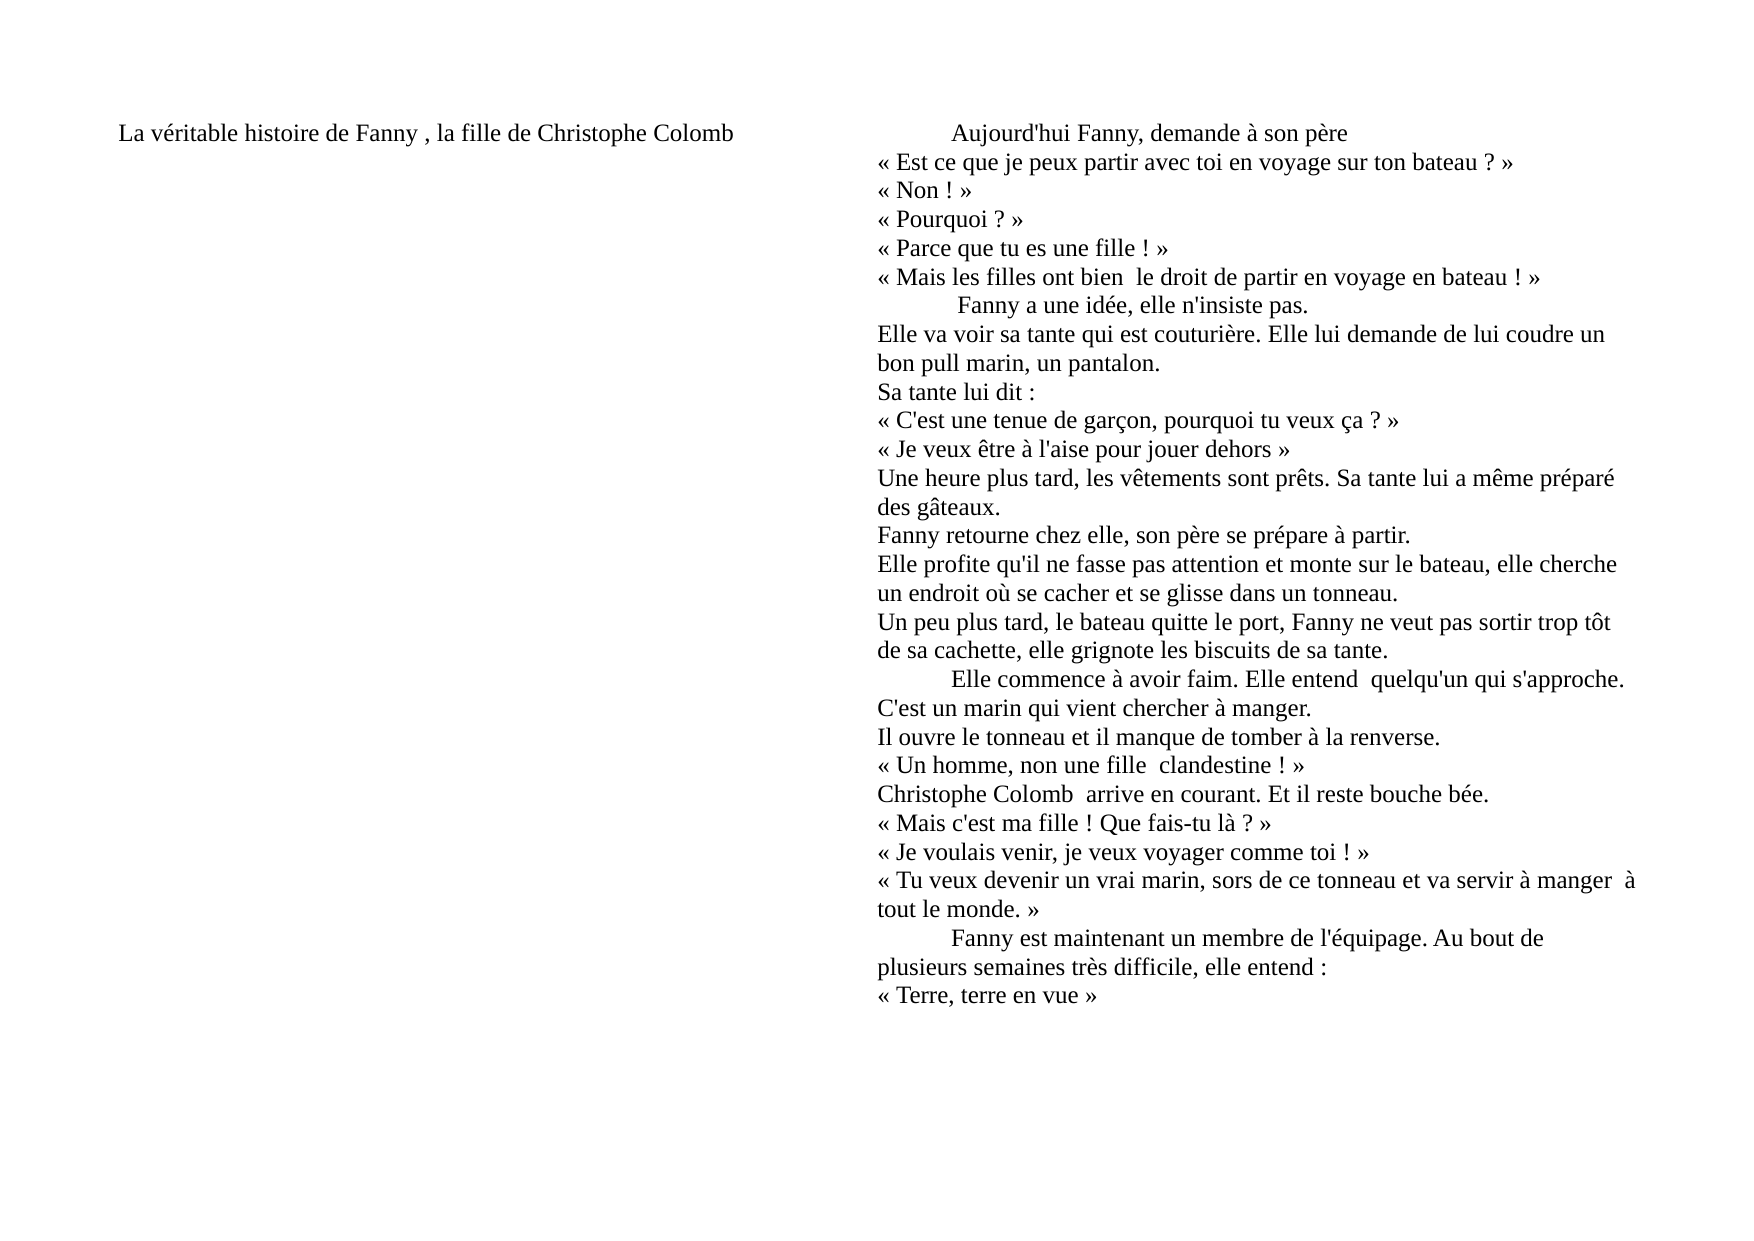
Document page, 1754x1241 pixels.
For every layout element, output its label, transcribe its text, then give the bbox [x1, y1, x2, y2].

text Un peu plus tard, le bateau quitte le port, Fanny ne veut pas sortir trop tôt de sa cachette, elle grignote les biscuits de sa tante. [877, 607, 1636, 664]
text « Parce que tu es une fille ! » [877, 233, 1636, 262]
text « Je veux être à l'aise pour jouer dehors » [877, 434, 1636, 463]
text Une heure plus tard, les vêtements sont prêts. Sa tante lui a même préparé des gâteaux. [877, 463, 1636, 521]
text Sa tante lui dit : [877, 377, 1636, 406]
text Fanny est maintenant un membre de l'équipage. Au bout de plusieurs semaines très difficile, elle entend : [877, 923, 1636, 981]
text Elle profite qu'il ne fasse pas attention et monte sur le bateau, elle cherche un endroit où se cacher et se glisse dans un tonneau. [877, 549, 1636, 607]
text Fanny a une idée, elle n'insiste pas. [877, 291, 1636, 319]
text « Mais les filles ont bien le droit de partir en voyage en bateau ! » [877, 262, 1636, 291]
text C'est un marin qui vient chercher à manger. [877, 693, 1636, 722]
text « Mais c'est ma fille ! Que fais-tu là ? » [877, 808, 1636, 837]
text « Terre, terre en vue » [877, 981, 1636, 1009]
text « C'est une tenue de garçon, pourquoi tu veux ça ? » [877, 406, 1636, 434]
text Il ouvre le tonneau et il manque de tomber à la renverse. [877, 722, 1636, 751]
text Fanny retourne chez elle, son père se prépare à partir. [877, 521, 1636, 549]
text « Un homme, non une fille clandestine ! » [877, 751, 1636, 779]
text La véritable histoire de Fanny , la fille de Christophe Colomb [118, 118, 877, 147]
text « Tu veux devenir un vrai marin, sors de ce tonneau et va servir à manger à tout le monde. » [877, 866, 1636, 923]
text Elle commence à avoir faim. Elle entend quelqu'un qui s'approche. [877, 664, 1636, 693]
text Elle va voir sa tante qui est couturière. Elle lui demande de lui coudre un bon pull marin, un pantalon. [877, 319, 1636, 377]
text « Non ! » [877, 176, 1636, 204]
text « Pourquoi ? » [877, 204, 1636, 233]
text « Est ce que je peux partir avec toi en voyage sur ton bateau ? » [877, 147, 1636, 176]
text Aujourd'hui Fanny, demande à son père [877, 118, 1636, 147]
text Christophe Colomb arrive en courant. Et il reste bouche bée. [877, 779, 1636, 808]
text « Je voulais venir, je veux voyager comme toi ! » [877, 837, 1636, 866]
